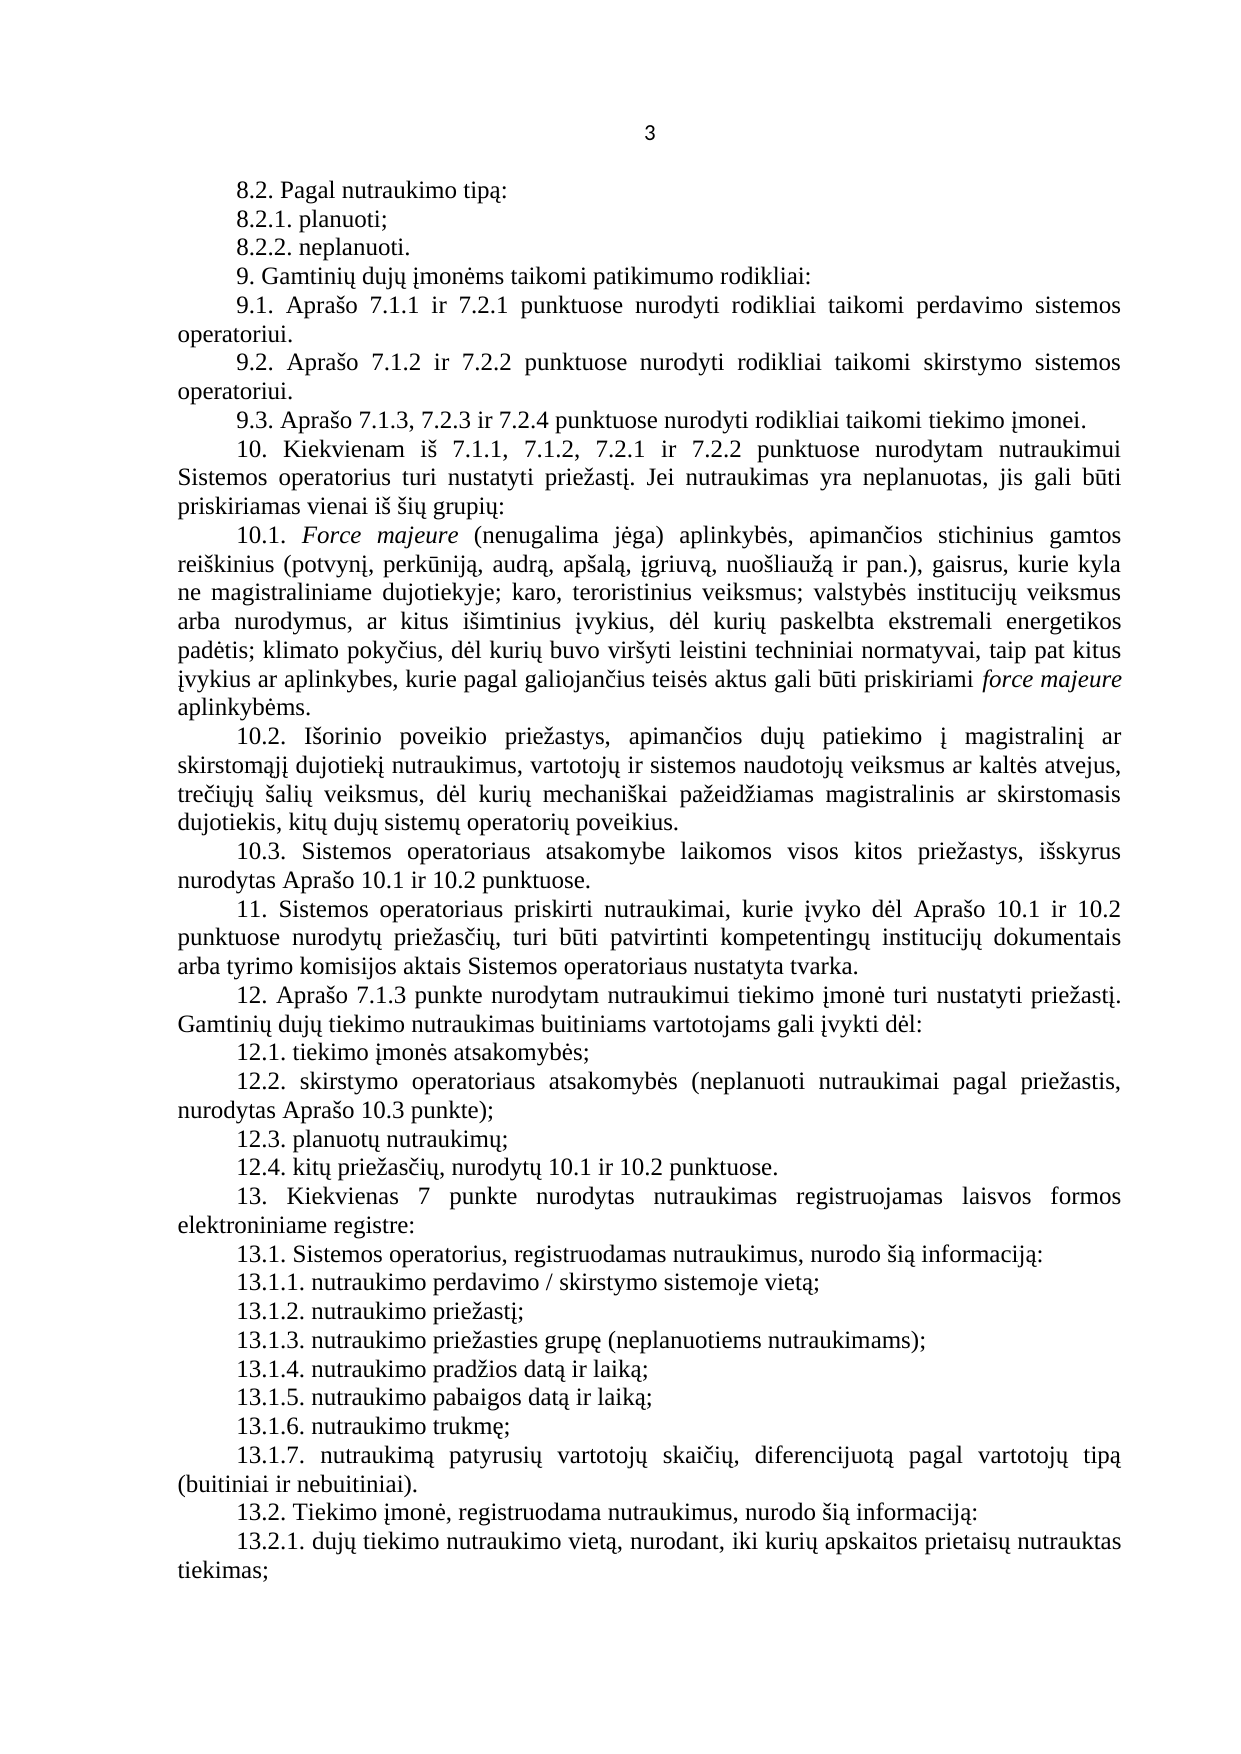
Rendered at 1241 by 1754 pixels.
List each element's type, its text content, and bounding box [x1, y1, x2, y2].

text 12.3. planuotų nutraukimų; [177, 1124, 1122, 1152]
text 10.2. Išorinio poveikio priežastys, apimančios dujų patiekimo į magistralinį ar skirstomąjį dujotiekį nutraukimus, vartotojų ir sistemos naudotojų veiksmus ar kaltės atvejus, trečiųjų šalių veiksmus, dėl kurių mechaniškai pažeidžiamas magistralinis ar skirstomasis dujotiekis, kitų dujų sistemų operatorių poveikius. [177, 721, 1122, 836]
text 12.1. tiekimo įmonės atsakomybės; [177, 1037, 1122, 1066]
text 13.1. Sistemos operatorius, registruodamas nutraukimus, nurodo šią informaciją: [177, 1239, 1122, 1267]
text 12.4. kitų priežasčių, nurodytų 10.1 ir 10.2 punktuose. [177, 1152, 1122, 1181]
text 10.3. Sistemos operatoriaus atsakomybe laikomos visos kitos priežastys, išskyrus nurodytas Aprašo 10.1 ir 10.2 punktuose. [177, 836, 1122, 894]
text 9.3. Aprašo 7.1.3, 7.2.3 ir 7.2.4 punktuose nurodyti rodikliai taikomi tiekimo įmonei. [177, 405, 1122, 434]
text 13.1.4. nutraukimo pradžios datą ir laiką; [177, 1354, 1122, 1382]
text 9.1. Aprašo 7.1.1 ir 7.2.1 punktuose nurodyti rodikliai taikomi perdavimo sistemos operatoriui. [177, 290, 1122, 347]
text 13. Kiekvienas 7 punkte nurodytas nutraukimas registruojamas laisvos formos elektroniniame registre: [177, 1181, 1122, 1239]
text 8.2.1. planuoti; [177, 204, 1122, 232]
text 8.2. Pagal nutraukimo tipą: [177, 175, 1122, 204]
text 12.2. skirstymo operatoriaus atsakomybės (neplanuoti nutraukimai pagal priežastis, nurodytas Aprašo 10.3 punkte); [177, 1066, 1122, 1124]
text 10.1. Force majeure (nenugalima jėga) aplinkybės, apimančios stichinius gamtos reiškinius (potvynį, perkūniją, audrą, apšalą, įgriuvą, nuošliaužą ir pan.), gaisrus, kurie kyla ne magistraliniame dujotiekyje; karo, teroristinius veiksmus; valstybės institucijų veiksmus arba nurodymus, ar kitus išimtinius įvykius, dėl kurių paskelbta ekstremali energetikos padėtis; klimato pokyčius, dėl kurių buvo viršyti leistini techniniai normatyvai, taip pat kitus įvykius ar aplinkybes, kurie pagal galiojančius teisės aktus gali būti priskiriami force majeure aplinkybėms. [177, 520, 1122, 721]
text 13.2. Tiekimo įmonė, registruodama nutraukimus, nurodo šią informaciją: [177, 1497, 1122, 1526]
text 13.2.1. dujų tiekimo nutraukimo vietą, nurodant, iki kurių apskaitos prietaisų nutrauktas tiekimas; [177, 1526, 1122, 1584]
text 13.1.3. nutraukimo priežasties grupę (neplanuotiems nutraukimams); [177, 1325, 1122, 1354]
text 8.2.2. neplanuoti. [177, 232, 1122, 261]
text 13.1.6. nutraukimo trukmę; [177, 1411, 1122, 1440]
text 9.2. Aprašo 7.1.2 ir 7.2.2 punktuose nurodyti rodikliai taikomi skirstymo sistemos operatoriui. [177, 347, 1122, 405]
text 13.1.2. nutraukimo priežastį; [177, 1296, 1122, 1325]
text 11. Sistemos operatoriaus priskirti nutraukimai, kurie įvyko dėl Aprašo 10.1 ir 10.2 punktuose nurodytų priežasčių, turi būti patvirtinti kompetentingų institucijų dokumentais arba tyrimo komisijos aktais Sistemos operatoriaus nustatyta tvarka. [177, 894, 1122, 980]
text 12. Aprašo 7.1.3 punkte nurodytam nutraukimui tiekimo įmonė turi nustatyti priežastį. Gamtinių dujų tiekimo nutraukimas buitiniams vartotojams gali įvykti dėl: [177, 980, 1122, 1037]
text 10. Kiekvienam iš 7.1.1, 7.1.2, 7.2.1 ir 7.2.2 punktuose nurodytam nutraukimui Sistemos operatorius turi nustatyti priežastį. Jei nutraukimas yra neplanuotas, jis gali būti priskiriamas vienai iš šių grupių: [177, 434, 1122, 520]
text 9. Gamtinių dujų įmonėms taikomi patikimumo rodikliai: [177, 261, 1122, 290]
text 13.1.7. nutraukimą patyrusių vartotojų skaičių, diferencijuotą pagal vartotojų tipą (buitiniai ir nebuitiniai). [177, 1440, 1122, 1497]
text 13.1.1. nutraukimo perdavimo / skirstymo sistemoje vietą; [177, 1267, 1122, 1296]
text 13.1.5. nutraukimo pabaigos datą ir laiką; [177, 1382, 1122, 1411]
